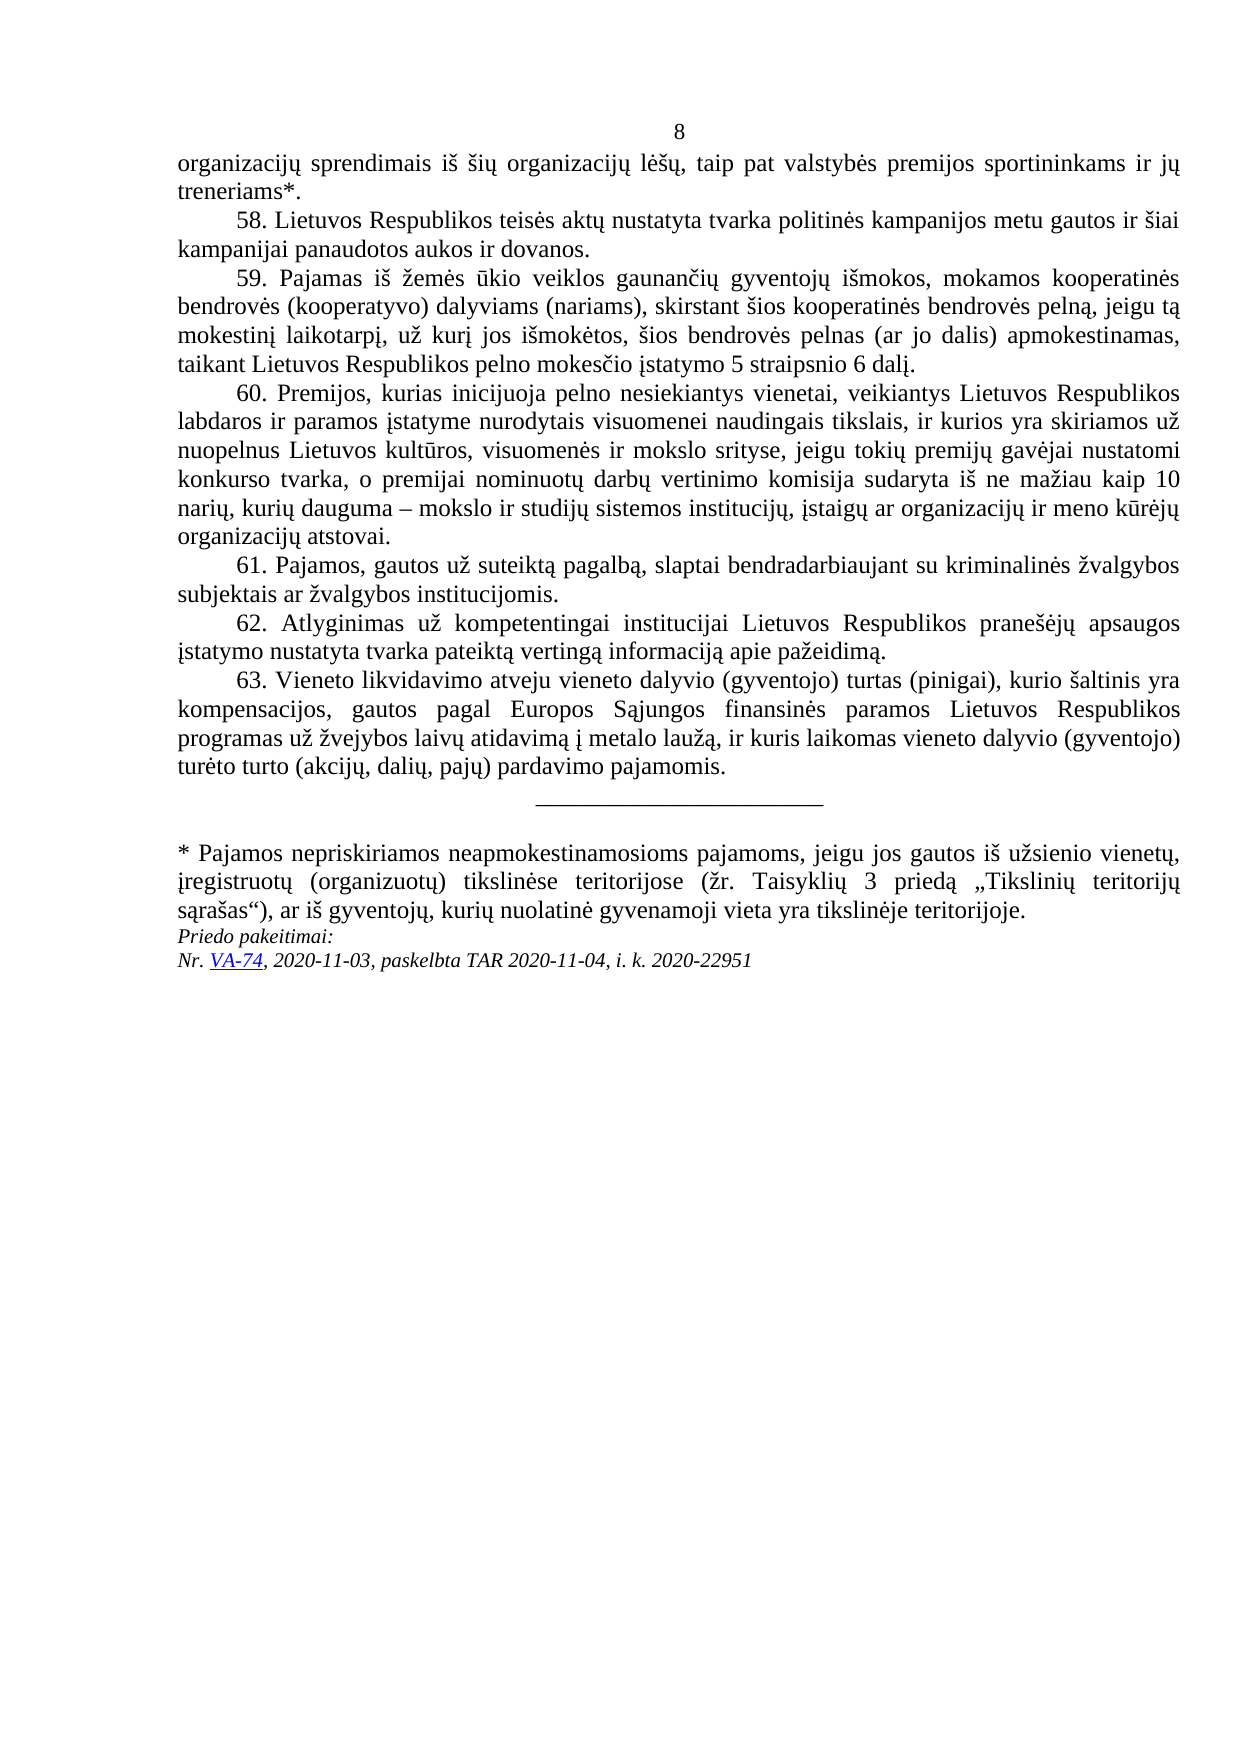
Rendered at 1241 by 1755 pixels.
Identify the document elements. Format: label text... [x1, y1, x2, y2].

text 61. Pajamos, gautos už suteiktą pagalbą, slaptai bendradarbiaujant su kriminalinės žvalgybos subjektais ar žvalgybos institucijomis. [177, 550, 1181, 608]
text 60. Premijos, kurias inicijuoja pelno nesiekiantys vienetai, veikiantys Lietuvos Respublikos labdaros ir paramos įstatyme nurodytais visuomenei naudingais tikslais, ir kurios yra skiriamos už nuopelnus Lietuvos kultūros, visuomenės ir mokslo srityse, jeigu tokių premijų gavėjai nustatomi konkurso tvarka, o premijai nominuotų darbų vertinimo komisija sudaryta iš ne mažiau kaip 10 narių, kurių dauguma – mokslo ir studijų sistemos institucijų, įstaigų ar organizacijų ir meno kūrėjų organizacijų atstovai. [177, 378, 1181, 550]
text * Pajamos nepriskiriamos neapmokestinamosioms pajamoms, jeigu jos gautos iš užsienio vienetų, įregistruotų (organizuotų) tikslinėse teritorijose (žr. Taisyklių 3 priedą „Tikslinių teritorijų sąrašas“), ar iš gyventojų, kurių nuolatinė gyvenamoji vieta yra tikslinėje teritorijoje. [177, 838, 1181, 924]
text _______________________ [177, 780, 1181, 809]
text organizacijų sprendimais iš šių organizacijų lėšų, taip pat valstybės premijos sportininkams ir jų treneriams*. [177, 148, 1181, 205]
text Priedo pakeitimai: [177, 924, 1181, 948]
text 59. Pajamas iš žemės ūkio veiklos gaunančių gyventojų išmokos, mokamos kooperatinės bendrovės (kooperatyvo) dalyviams (nariams), skirstant šios kooperatinės bendrovės pelną, jeigu tą mokestinį laikotarpį, už kurį jos išmokėtos, šios bendrovės pelnas (ar jo dalis) apmokestinamas, taikant Lietuvos Respublikos pelno mokesčio įstatymo 5 straipsnio 6 dalį. [177, 263, 1181, 378]
text 62. Atlyginimas už kompetentingai institucijai Lietuvos Respublikos pranešėjų apsaugos įstatymo nustatyta tvarka pateiktą vertingą informaciją apie pažeidimą. [177, 608, 1181, 665]
text 58. Lietuvos Respublikos teisės aktų nustatyta tvarka politinės kampanijos metu gautos ir šiai kampanijai panaudotos aukos ir dovanos. [177, 205, 1181, 263]
text Nr. VA-74, 2020-11-03, paskelbta TAR 2020-11-04, i. k. 2020-22951 [177, 948, 1181, 972]
text 63. Vieneto likvidavimo atveju vieneto dalyvio (gyventojo) turtas (pinigai), kurio šaltinis yra kompensacijos, gautos pagal Europos Sąjungos finansinės paramos Lietuvos Respublikos programas už žvejybos laivų atidavimą į metalo laužą, ir kuris laikomas vieneto dalyvio (gyventojo) turėto turto (akcijų, dalių, pajų) pardavimo pajamomis. [177, 665, 1181, 780]
